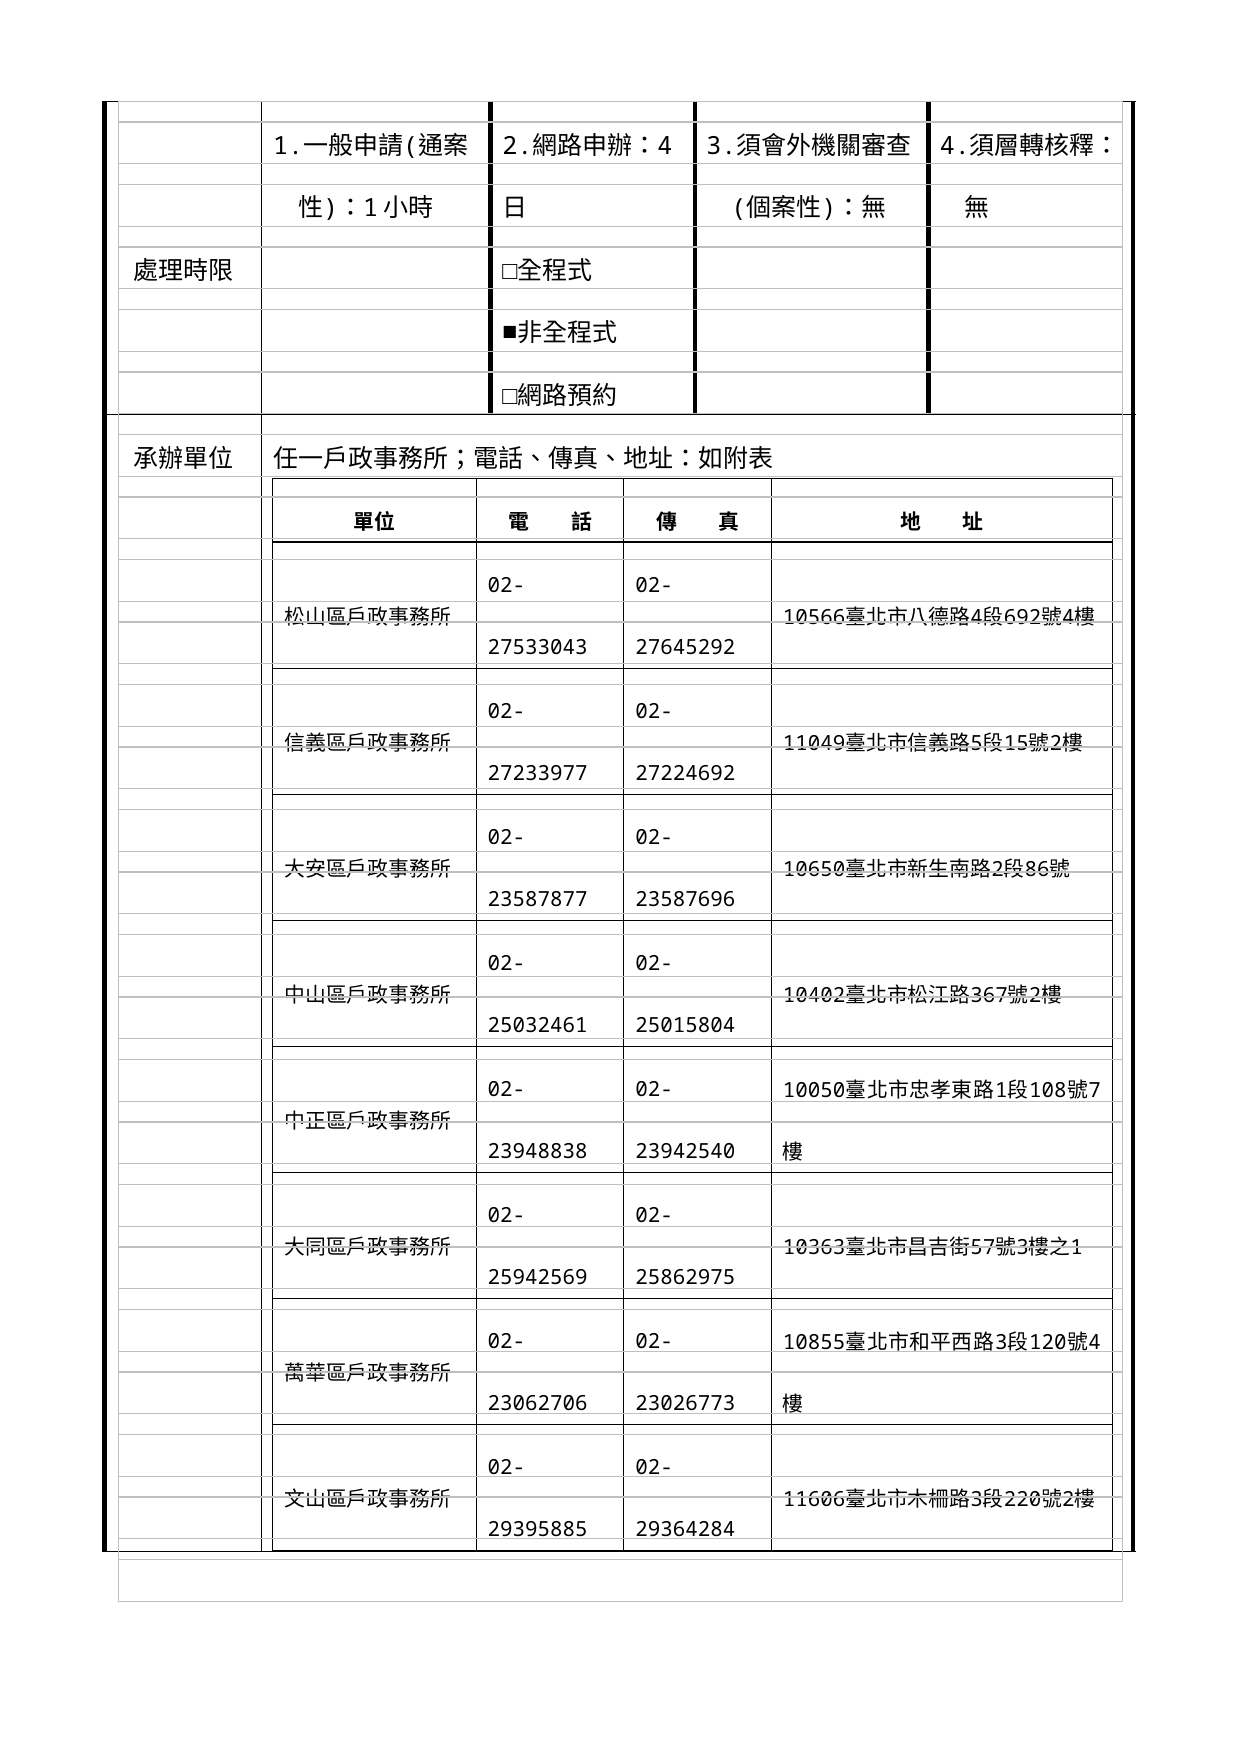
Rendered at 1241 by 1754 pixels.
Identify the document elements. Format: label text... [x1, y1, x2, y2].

table_cell 10402臺北市松江路367號2樓 [772, 977, 1112, 996]
table_cell [262, 102, 488, 121]
table_cell [477, 1047, 623, 1059]
table_cell 11606臺北市木柵路3段220號2樓 [772, 1539, 1112, 1550]
table_cell [262, 1248, 272, 1288]
table_cell 中山區戶政事務所 [273, 1039, 476, 1046]
table_cell [119, 1185, 261, 1226]
table_cell [477, 795, 623, 809]
table_cell 信義區戶政事務所 [273, 727, 476, 746]
table_cell [119, 1373, 261, 1413]
table_cell [477, 1102, 623, 1121]
table_cell [1123, 102, 1131, 414]
table_cell 萬華區戶政事務所 [273, 1310, 476, 1351]
table_cell 25942569 [477, 1248, 623, 1288]
table_header 電 話 [477, 498, 623, 538]
table_cell [697, 227, 926, 246]
table_cell [477, 914, 623, 919]
table_cell [624, 789, 771, 793]
table_cell 10650臺北市新生南路2段86號 [772, 795, 1112, 809]
table_cell [262, 998, 272, 1038]
table_cell [697, 373, 926, 413]
table_cell [931, 310, 1122, 351]
table_cell 中正區戶政事務所 [273, 1102, 476, 1121]
table_cell 02- [477, 1435, 623, 1476]
table_cell [772, 1164, 1112, 1172]
table_cell [119, 789, 261, 809]
table_cell [477, 1299, 623, 1309]
table_cell 23587877 [477, 873, 623, 913]
table_cell [493, 289, 693, 309]
table_cell [119, 289, 261, 309]
table_cell [262, 1498, 272, 1538]
table_cell 27645292 [624, 623, 771, 663]
table_cell [624, 1539, 771, 1550]
table_cell (個案性)：無 [697, 185, 926, 226]
table_cell 11606臺北市木柵路3段220號2樓 [772, 1435, 1112, 1476]
table_cell [477, 543, 623, 559]
table_cell [262, 164, 488, 184]
table_cell [477, 1414, 623, 1424]
table_cell 02- [477, 685, 623, 726]
table_cell [119, 1539, 261, 1551]
table_cell [477, 602, 623, 621]
table_cell [119, 164, 261, 184]
table_cell [107, 102, 118, 414]
table_cell [119, 748, 261, 788]
table_cell 23062706 [477, 1373, 623, 1413]
table_cell [119, 415, 261, 434]
table_cell [931, 352, 1122, 371]
table_cell [1123, 415, 1131, 1551]
table_cell 松山區戶政事務所 [273, 623, 476, 663]
table_cell [697, 248, 926, 288]
table_cell [119, 623, 261, 663]
table_cell [262, 935, 272, 976]
table_cell 中山區戶政事務所 [273, 998, 476, 1038]
table_cell □網路預約 [493, 373, 693, 413]
table_cell 大安區戶政事務所 [273, 795, 476, 809]
table_cell [119, 998, 261, 1038]
table_cell [697, 102, 926, 121]
table_cell [262, 310, 488, 351]
table_cell 4.須層轉核釋： [931, 123, 1122, 163]
table_cell 中山區戶政事務所 [273, 921, 476, 934]
table_cell [262, 685, 272, 726]
table_cell 10650臺北市新生南路2段86號 [772, 914, 1112, 919]
table_cell 樓 [772, 1123, 1112, 1163]
table_cell [477, 1227, 623, 1246]
table_cell [477, 921, 623, 934]
table_cell 11049臺北市信義路5段15號2樓 [772, 748, 1112, 788]
table_cell 27224692 [624, 748, 771, 788]
table_cell [119, 810, 261, 851]
table_cell [119, 1310, 261, 1351]
table_cell 松山區戶政事務所 [273, 602, 476, 621]
table_cell [119, 727, 261, 746]
table_cell [624, 914, 771, 919]
table_cell [119, 1477, 261, 1496]
table_cell [119, 373, 261, 413]
table_cell [262, 373, 488, 413]
table_cell 10050臺北市忠孝東路1段108號7 [772, 1060, 1112, 1101]
table_cell 3.須會外機關審查 [697, 123, 926, 163]
table_cell 10650臺北市新生南路2段86號 [772, 852, 1112, 871]
table_cell [624, 727, 771, 746]
table_cell 文山區戶政事務所 [273, 1477, 476, 1496]
table_cell 10363臺北市昌吉街57號3樓之1 [772, 1248, 1112, 1288]
table_cell □全程式 [493, 248, 693, 288]
table_cell [119, 1102, 261, 1121]
table_cell 10566臺北市八德路4段692號4樓 [772, 623, 1112, 663]
table_cell [477, 1173, 623, 1184]
table_header 單位 [273, 498, 476, 538]
table_cell [477, 1289, 623, 1298]
table_cell [262, 352, 488, 371]
table_cell 中正區戶政事務所 [273, 1060, 476, 1101]
table_cell [262, 810, 272, 851]
table_cell [119, 1227, 261, 1246]
table_cell 中山區戶政事務所 [273, 977, 476, 996]
table_cell [493, 102, 693, 121]
table_cell 02- [477, 1185, 623, 1226]
table_cell [119, 498, 261, 538]
table_cell 29364284 [624, 1498, 771, 1538]
table_cell 02- [477, 1060, 623, 1101]
table_cell 1.一般申請(通案 [262, 123, 488, 163]
table_cell [493, 352, 693, 371]
table_cell [107, 415, 118, 1551]
table_cell 大安區戶政事務所 [273, 810, 476, 851]
table_cell [931, 164, 1122, 184]
table_cell [262, 415, 1122, 434]
table_cell [119, 123, 261, 163]
table_header 傳 真 [624, 498, 771, 538]
table_cell 萬華區戶政事務所 [273, 1373, 476, 1413]
table_cell [119, 102, 261, 121]
table_cell [119, 935, 261, 976]
table_cell 02- [624, 1310, 771, 1351]
table_cell [119, 1248, 261, 1288]
table_cell [119, 1039, 261, 1059]
table_cell 23587696 [624, 873, 771, 913]
table_cell [624, 1414, 771, 1424]
table_cell [772, 1299, 1112, 1309]
table_cell [119, 227, 261, 246]
table_cell [262, 623, 272, 663]
table_cell 10402臺北市松江路367號2樓 [772, 998, 1112, 1038]
table_cell 10566臺北市八德路4段692號4樓 [772, 543, 1112, 559]
table_header [772, 479, 1112, 496]
table_header 地 址 [772, 498, 1112, 538]
table_cell [624, 921, 771, 934]
table_cell 11606臺北市木柵路3段220號2樓 [772, 1425, 1112, 1434]
table_cell 02- [624, 810, 771, 851]
table_cell 大同區戶政事務所 [273, 1227, 476, 1246]
table_cell [624, 1173, 771, 1184]
table_cell [624, 1227, 771, 1246]
table_cell 萬華區戶政事務所 [273, 1414, 476, 1424]
table_cell 25032461 [477, 998, 623, 1038]
table_cell [119, 1164, 261, 1184]
table_cell 中正區戶政事務所 [273, 1047, 476, 1059]
table_cell 10363臺北市昌吉街57號3樓之1 [772, 1173, 1112, 1184]
table_cell [119, 352, 261, 371]
table_cell 02- [624, 560, 771, 601]
table_cell 大同區戶政事務所 [273, 1289, 476, 1298]
table_cell 松山區戶政事務所 [273, 543, 476, 559]
table_cell 處理時限 [119, 248, 261, 288]
table_cell [624, 795, 771, 809]
table_cell [624, 852, 771, 871]
table_cell 11049臺北市信義路5段15號2樓 [772, 789, 1112, 793]
table_cell [931, 227, 1122, 246]
table_cell 大安區戶政事務所 [273, 873, 476, 913]
table_cell [119, 1289, 261, 1309]
table_cell [477, 727, 623, 746]
table_cell 02- [477, 1310, 623, 1351]
table_cell 02- [477, 560, 623, 601]
table_cell [477, 1425, 623, 1434]
table_cell [262, 1185, 272, 1226]
table_cell 23942540 [624, 1123, 771, 1163]
table_cell [697, 164, 926, 184]
table_cell [119, 539, 261, 559]
table_cell [262, 873, 272, 913]
table_cell [624, 1352, 771, 1371]
table_cell [262, 1373, 272, 1413]
table_cell 02- [624, 1185, 771, 1226]
table_header [624, 479, 771, 496]
table_cell 11049臺北市信義路5段15號2樓 [772, 669, 1112, 684]
table_cell [477, 1039, 623, 1046]
table_cell 23026773 [624, 1373, 771, 1413]
table_cell 11606臺北市木柵路3段220號2樓 [772, 1498, 1112, 1538]
table_cell 23948838 [477, 1123, 623, 1163]
table_cell 11049臺北市信義路5段15號2樓 [772, 685, 1112, 726]
table_cell 松山區戶政事務所 [273, 560, 476, 601]
table_cell 27533043 [477, 623, 623, 663]
table_cell 2.網路申辦：4 [493, 123, 693, 163]
table_cell [624, 1102, 771, 1121]
table_cell [119, 685, 261, 726]
table_cell [119, 1414, 261, 1434]
table_cell [119, 873, 261, 913]
table_cell [477, 852, 623, 871]
table_cell 10363臺北市昌吉街57號3樓之1 [772, 1185, 1112, 1226]
table_cell [119, 1123, 261, 1163]
table_cell 信義區戶政事務所 [273, 669, 476, 684]
table_cell [119, 477, 261, 496]
table_cell [119, 914, 261, 934]
table_cell 11606臺北市木柵路3段220號2樓 [772, 1477, 1112, 1496]
table_cell [477, 977, 623, 996]
table_cell 文山區戶政事務所 [273, 1425, 476, 1434]
table_cell [262, 227, 488, 246]
table_header [273, 479, 476, 496]
table_cell [931, 248, 1122, 288]
table_cell [772, 1414, 1112, 1424]
table_cell 日 [493, 185, 693, 226]
table_cell [624, 977, 771, 996]
table_cell [624, 1289, 771, 1298]
table_cell [624, 1164, 771, 1172]
table_cell [262, 1060, 272, 1101]
table_cell 02- [477, 810, 623, 851]
table_cell 信義區戶政事務所 [273, 748, 476, 788]
table_cell [262, 748, 272, 788]
table_cell 無 [931, 185, 1122, 226]
table_cell [697, 310, 926, 351]
table_cell 02- [624, 935, 771, 976]
table_cell [624, 1477, 771, 1496]
table_cell 大同區戶政事務所 [273, 1185, 476, 1226]
table_cell 文山區戶政事務所 [273, 1498, 476, 1538]
table_cell 中山區戶政事務所 [273, 935, 476, 976]
table_cell [624, 543, 771, 559]
table_cell 10363臺北市昌吉街57號3樓之1 [772, 1227, 1112, 1246]
table_cell 中正區戶政事務所 [273, 1164, 476, 1172]
table_cell [262, 248, 488, 288]
table_cell [772, 1102, 1112, 1121]
table_cell 萬華區戶政事務所 [273, 1352, 476, 1371]
table_cell 大同區戶政事務所 [273, 1248, 476, 1288]
table_cell 27233977 [477, 748, 623, 788]
table_cell 10402臺北市松江路367號2樓 [772, 1039, 1112, 1046]
table_cell [477, 669, 623, 684]
table_cell [477, 1477, 623, 1496]
table_cell 文山區戶政事務所 [273, 1435, 476, 1476]
table_cell 承辦單位 [119, 435, 261, 476]
table_cell 大同區戶政事務所 [273, 1173, 476, 1184]
table_cell [119, 560, 261, 601]
table_cell [262, 560, 272, 601]
table_cell [119, 310, 261, 351]
table_cell [477, 1164, 623, 1172]
table_cell [477, 1539, 623, 1550]
table_cell 任一戶政事務所；電話、傳真、地址：如附表 [262, 435, 1122, 476]
table_cell [772, 1047, 1112, 1059]
table_cell [119, 1060, 261, 1101]
table_cell [493, 227, 693, 246]
table_cell 10650臺北市新生南路2段86號 [772, 810, 1112, 851]
table_cell [772, 1352, 1112, 1371]
table_cell [119, 852, 261, 871]
table_cell 25862975 [624, 1248, 771, 1288]
table_cell 文山區戶政事務所 [273, 1539, 476, 1550]
table_cell [119, 664, 261, 684]
table_cell 11049臺北市信義路5段15號2樓 [772, 727, 1112, 746]
table_cell [931, 373, 1122, 413]
table_cell 10566臺北市八德路4段692號4樓 [772, 560, 1112, 601]
table_cell [493, 164, 693, 184]
table_cell [119, 1352, 261, 1371]
table_cell [119, 602, 261, 621]
table_cell 10402臺北市松江路367號2樓 [772, 935, 1112, 976]
table_header [477, 479, 623, 496]
table_cell [931, 102, 1122, 121]
table_cell [931, 289, 1122, 309]
table_cell [624, 1047, 771, 1059]
table_cell [624, 1425, 771, 1434]
table_cell 10650臺北市新生南路2段86號 [772, 873, 1112, 913]
table_cell 信義區戶政事務所 [273, 789, 476, 793]
table_cell 02- [624, 1435, 771, 1476]
table_cell 中正區戶政事務所 [273, 1123, 476, 1163]
table_cell [477, 789, 623, 793]
table_cell [624, 1299, 771, 1309]
table_cell [262, 289, 488, 309]
table_cell [119, 185, 261, 226]
table_cell ■非全程式 [493, 310, 693, 351]
table_cell [119, 1435, 261, 1476]
table_cell 25015804 [624, 998, 771, 1038]
table_cell [119, 1498, 261, 1538]
table_cell [262, 498, 272, 538]
table_cell [624, 669, 771, 684]
table_cell 大安區戶政事務所 [273, 852, 476, 871]
table_cell 萬華區戶政事務所 [273, 1299, 476, 1309]
table_cell 29395885 [477, 1498, 623, 1538]
table_cell [262, 1123, 272, 1163]
table_cell 10566臺北市八德路4段692號4樓 [772, 602, 1112, 621]
table_cell [119, 977, 261, 996]
table_cell 性)：1小時 [262, 185, 488, 226]
table_cell [262, 1310, 272, 1351]
table_cell [477, 1352, 623, 1371]
table_cell [697, 289, 926, 309]
table_cell [624, 602, 771, 621]
table_cell [624, 1039, 771, 1046]
table_cell 02- [624, 1060, 771, 1101]
table_cell [697, 352, 926, 371]
table_cell 樓 [772, 1373, 1112, 1413]
table_cell 10402臺北市松江路367號2樓 [772, 921, 1112, 934]
table_cell 10363臺北市昌吉街57號3樓之1 [772, 1289, 1112, 1298]
table_cell [262, 1435, 272, 1476]
table_cell 02- [477, 935, 623, 976]
table_cell 02- [624, 685, 771, 726]
table_cell 大安區戶政事務所 [273, 914, 476, 919]
table_cell 信義區戶政事務所 [273, 685, 476, 726]
table_cell 10855臺北市和平西路3段120號4 [772, 1310, 1112, 1351]
